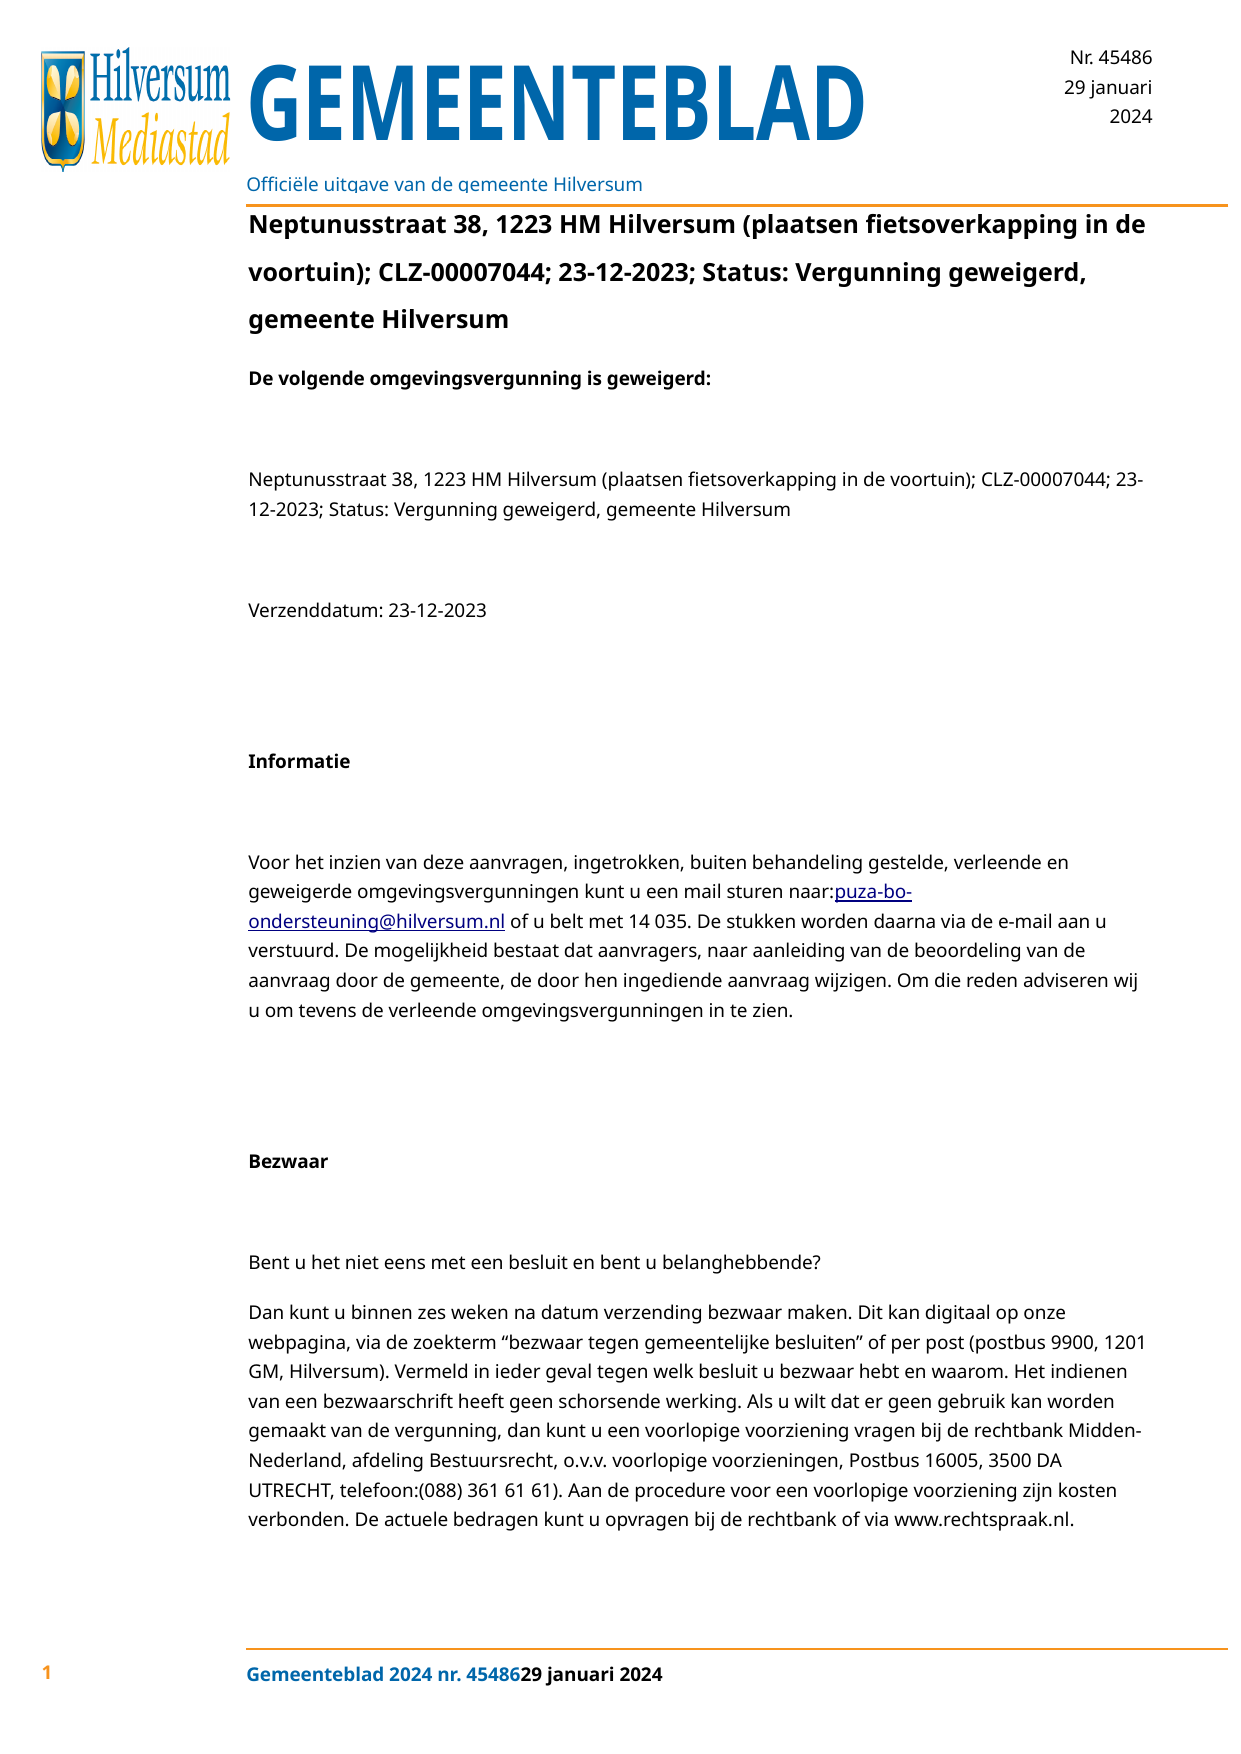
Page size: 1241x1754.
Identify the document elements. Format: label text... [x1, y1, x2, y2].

text Neptunusstraat 38, 1223 HM Hilversum (plaatsen fietsoverkapping in de voortuin); CLZ-00007044; 23-12-2023; Status: Vergunning geweigerd, gemeente Hilversum [248, 207, 1152, 336]
picture [41, 47, 231, 172]
text Voor het inzien van deze aanvragen, ingetrokken, buiten behandeling gestelde, verleende en geweigerde omgevingsvergunningen kunt u een mail sturen naar:puza-bo-ondersteuning@hilversum.nl of u belt met 14 035. De stukken worden daarna via de e-mail aan u verstuurd. De mogelijkheid bestaat dat aanvragers, naar aanleiding van de beoordeling van de aanvraag door de gemeente, de door hen ingediende aanvraag wijzigen. Om die reden adviseren wij u om tevens de verleende omgevingsvergunningen in te zien. [248, 849, 1152, 1022]
text De volgende omgevingsvergunning is geweigerd: [248, 366, 1152, 391]
text Bezwaar [248, 1148, 1152, 1174]
text Neptunusstraat 38, 1223 HM Hilversum (plaatsen fietsoverkapping in de voortuin); CLZ-00007044; 23-12-2023; Status: Vergunning geweigerd, gemeente Hilversum [248, 466, 1152, 522]
text Informatie [248, 748, 1152, 774]
text Dan kunt u binnen zes weken na datum verzending bezwaar maken. Dit kan digitaal op onze webpagina, via de zoekterm “bezwaar tegen gemeentelijke besluiten” of per post (postbus 9900, 1201 GM, Hilversum). Vermeld in ieder geval tegen welk besluit u bezwaar hebt en waarom. Het indienen van een bezwaarschrift heeft geen schorsende werking. Als u wilt dat er geen gebruik kan worden gemaakt van de vergunning, dan kunt u een voorlopige voorziening vragen bij de rechtbank Midden-Nederland, afdeling Bestuursrecht, o.v.v. voorlopige voorzieningen, Postbus 16005, 3500 DA UTRECHT, telefoon:(088) 361 61 61). Aan de procedure voor een voorlopige voorziening zijn kosten verbonden. De actuele bedragen kunt u opvragen bij de rechtbank of via www.rechtspraak.nl. [248, 1299, 1152, 1532]
text Verzenddatum: 23-12-2023 [248, 597, 1152, 622]
text Bent u het niet eens met een besluit en bent u belanghebbende? [248, 1249, 1152, 1274]
